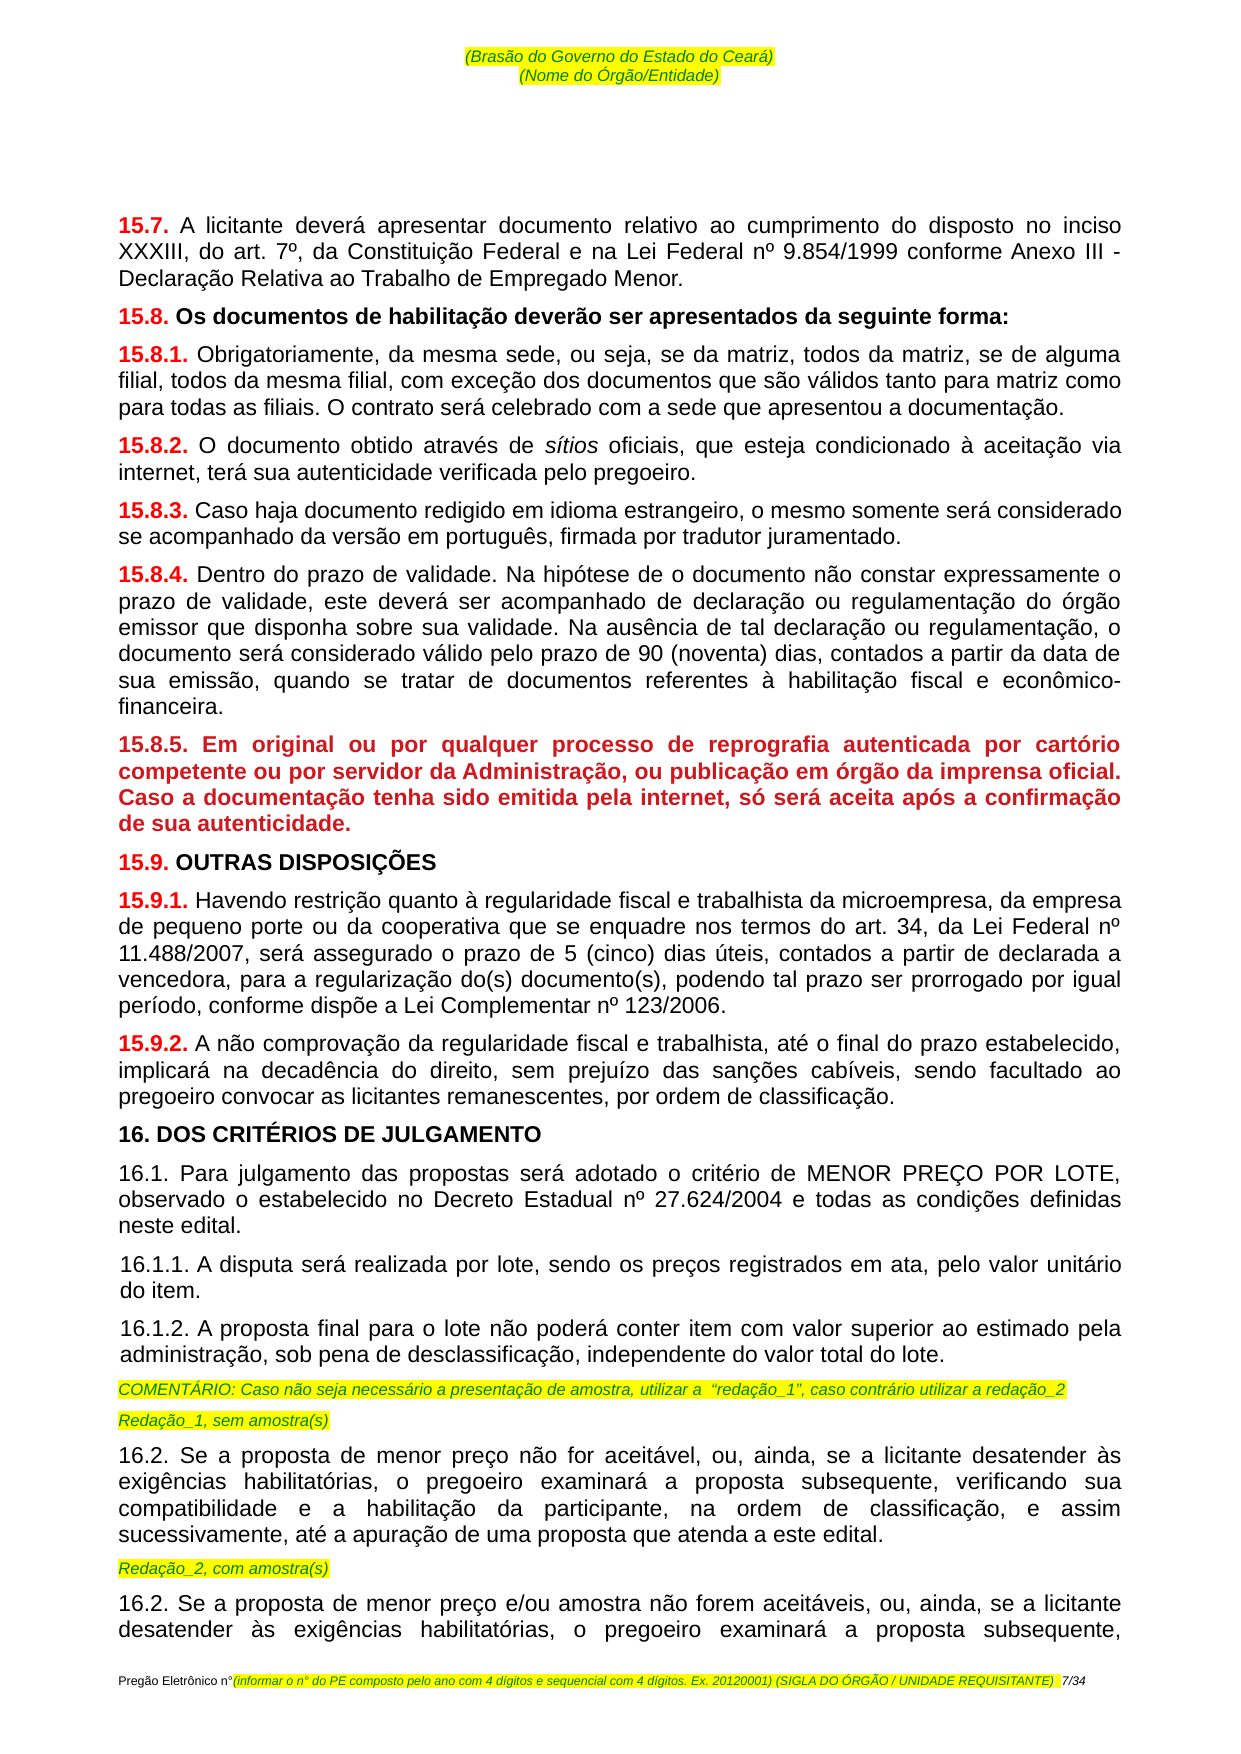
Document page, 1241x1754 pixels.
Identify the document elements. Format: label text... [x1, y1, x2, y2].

text 16.2. Se a proposta de menor preço e/ou amostra não forem aceitáveis, ou, ainda, se a licitante desatender às exigências habilitatórias, o pregoeiro examinará a proposta subsequente, [118, 1590, 1122, 1643]
text 15.8.2. O documento obtido através de sítios oficiais, que esteja condicionado à aceitação via internet, terá sua autenticidade verificada pelo pregoeiro. [118, 432, 1122, 485]
text 15.9.2. A não comprovação da regularidade fiscal e trabalhista, até o final do prazo estabelecido, implicará na decadência do direito, sem prejuízo das sanções cabíveis, sendo facultado ao pregoeiro convocar as licitantes remanescentes, por ordem de classificação. [118, 1030, 1122, 1109]
text Redação_1, sem amostra(s) [118, 1411, 1122, 1430]
text 15.8.3. Caso haja documento redigido em idioma estrangeiro, o mesmo somente será considerado se acompanhado da versão em português, firmada por tradutor juramentado. [118, 497, 1122, 549]
text 16.1.2. A proposta final para o lote não poderá conter item com valor superior ao estimado pela administração, sob pena de desclassificação, independente do valor total do lote. [119, 1315, 1123, 1368]
text 16.2. Se a proposta de menor preço não for aceitável, ou, ainda, se a licitante desatender às exigências habilitatórias, o pregoeiro examinará a proposta subsequente, verificando sua compatibilidade e a habilitação da participante, na ordem de classificação, e assim sucessivamente, até a apuração de uma proposta que atenda a este edital. [118, 1442, 1122, 1547]
text 16.1. Para julgamento das propostas será adotado o critério de MENOR PREÇO POR LOTE, observado o estabelecido no Decreto Estadual nº 27.624/2004 e todas as condições definidas neste edital. [118, 1159, 1122, 1239]
text 15.8.5. Em original ou por qualquer processo de reprografia autenticada por cartório competente ou por servidor da Administração, ou publicação em órgão da imprensa oficial. Caso a documentação tenha sido emitida pela internet, só será aceita após a confirmação de sua autenticidade. [118, 731, 1122, 837]
text Redação_2, com amostra(s) [118, 1559, 1122, 1578]
text 15.7. A licitante deverá apresentar documento relativo ao cumprimento do disposto no inciso XXXIII, do art. 7º, da Constituição Federal e na Lei Federal nº 9.854/1999 conforme Anexo III - Declaração Relativa ao Trabalho de Empregado Menor. [118, 212, 1122, 291]
text 16. DOS CRITÉRIOS DE JULGAMENTO [118, 1121, 1122, 1148]
text 15.8. Os documentos de habilitação deverão ser apresentados da seguinte forma: [118, 303, 1122, 329]
text 15.9.1. Havendo restrição quanto à regularidade fiscal e trabalhista da microempresa, da empresa de pequeno porte ou da cooperativa que se enquadre nos termos do art. 34, da Lei Federal nº 11.488/2007, será assegurado o prazo de 5 (cinco) dias úteis, contados a partir de declarada a vencedora, para a regularização do(s) documento(s), podendo tal prazo ser prorrogado por igual período, conforme dispõe a Lei Complementar nº 123/2006. [118, 887, 1122, 1018]
text 15.8.4. Dentro do prazo de validade. Na hipótese de o documento não constar expressamente o prazo de validade, este deverá ser acompanhado de declaração ou regulamentação do órgão emissor que disponha sobre sua validade. Na ausência de tal declaração ou regulamentação, o documento será considerado válido pelo prazo de 90 (noventa) dias, contados a partir da data de sua emissão, quando se tratar de documentos referentes à habilitação fiscal e econômico-financeira. [118, 561, 1122, 719]
text 15.8.1. Obrigatoriamente, da mesma sede, ou seja, se da matriz, todos da matriz, se de alguma filial, todos da mesma filial, com exceção dos documentos que são válidos tanto para matriz como para todas as filiais. O contrato será celebrado com a sede que apresentou a documentação. [118, 341, 1122, 420]
text 16.1.1. A disputa será realizada por lote, sendo os preços registrados em ata, pelo valor unitário do item. [119, 1251, 1123, 1303]
text COMENTÁRIO: Caso não seja necessário a presentação de amostra, utilizar a “redação_1”, caso contrário utilizar a redação_2 [118, 1380, 1122, 1399]
text 15.9. OUTRAS DISPOSIÇÕES [118, 848, 1122, 875]
